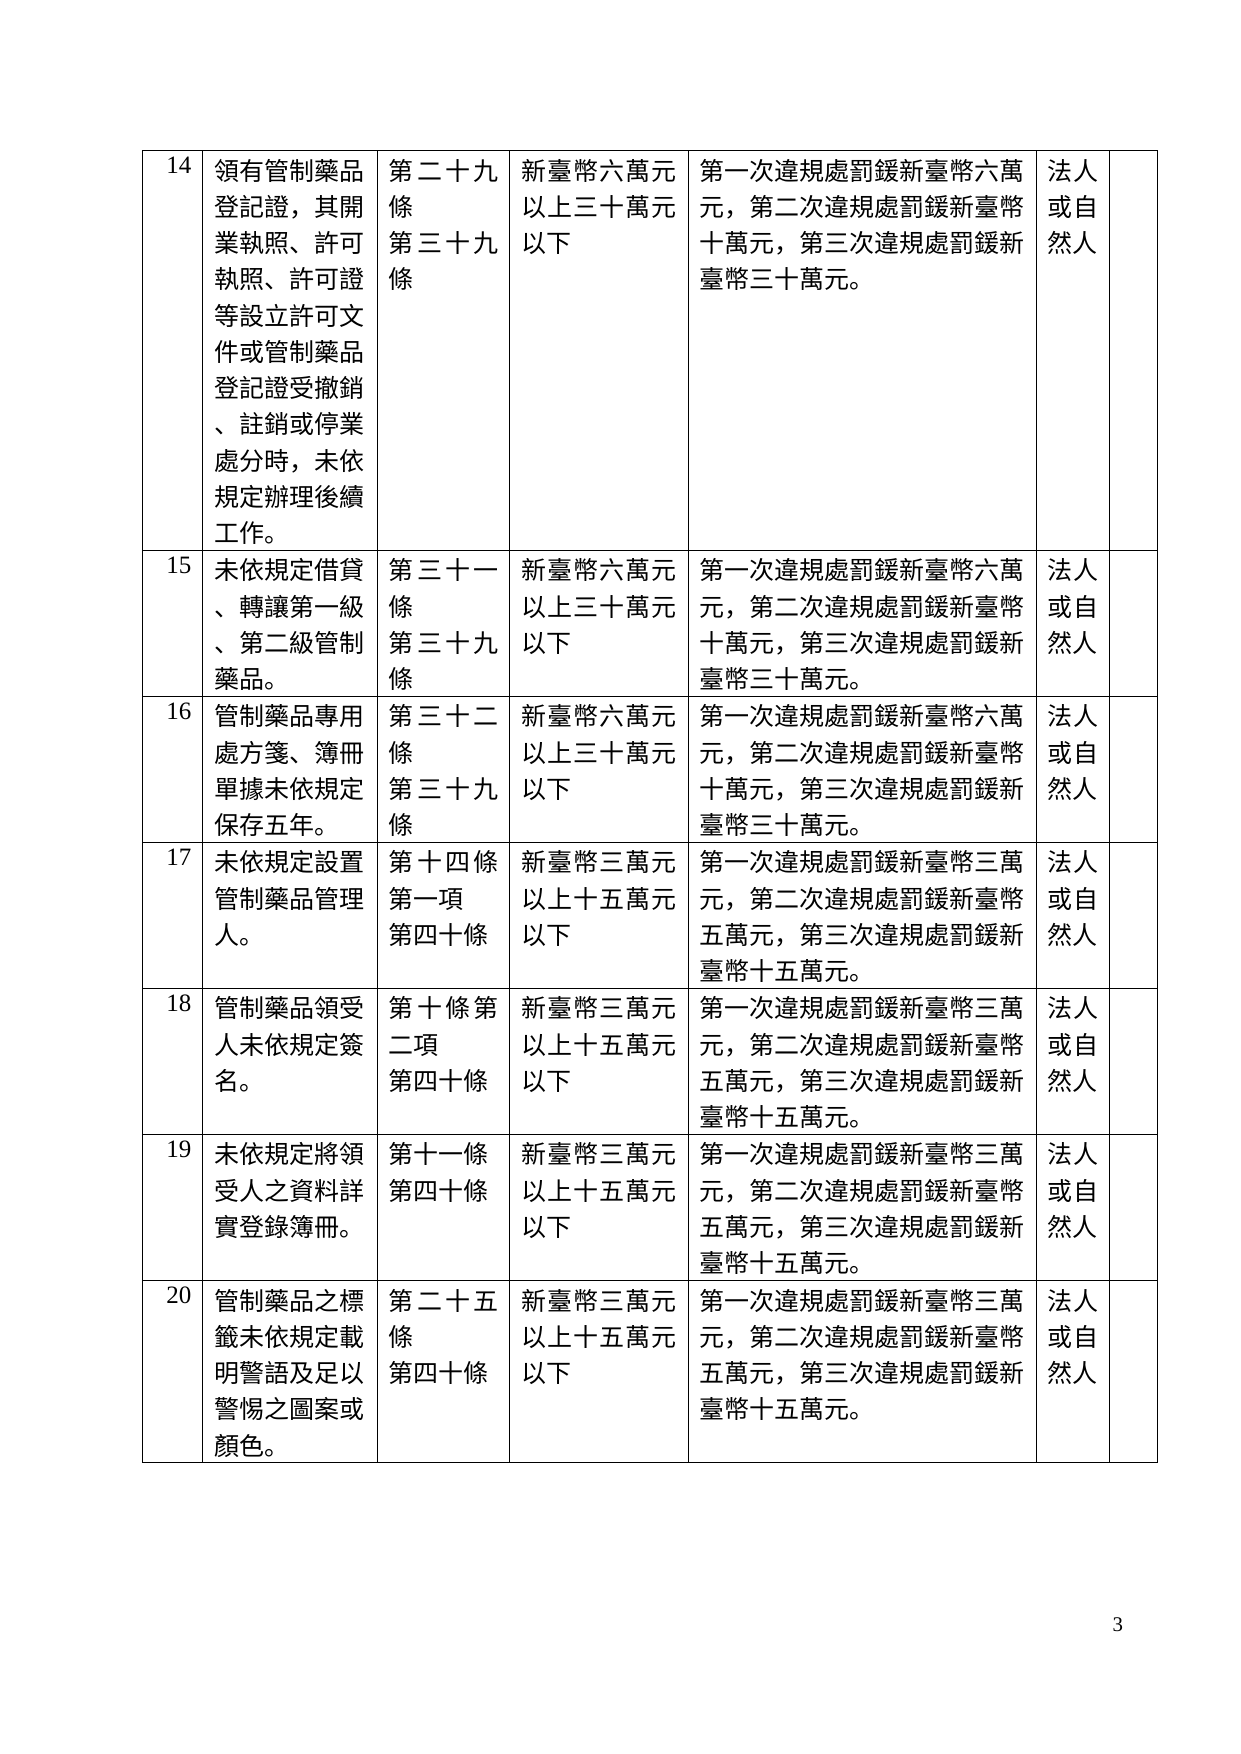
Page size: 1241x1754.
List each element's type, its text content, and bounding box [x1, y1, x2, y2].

table_cell 15 [143, 551, 202, 696]
table_cell 未依規定借貸 、轉讓第一級 、第二級管制藥品。 [203, 551, 377, 696]
table_cell 第十一條 第四十條 [378, 1135, 509, 1280]
table_cell [1110, 551, 1157, 696]
table_cell 第一次違規處罰鍰新臺幣三萬元，第二次違規處罰鍰新臺幣五萬元，第三次違規處罰鍰新臺幣十五萬元。 [689, 989, 1036, 1134]
table_cell 法人或自然人 [1037, 1281, 1109, 1462]
table_cell 管制藥品領受人未依規定簽名。 [203, 989, 377, 1134]
table_cell 管制藥品之標籤未依規定載明警語及足以警惕之圖案或顏色。 [203, 1281, 377, 1462]
table_cell 17 [143, 843, 202, 988]
table_cell 法人或自然人 [1037, 551, 1109, 696]
table_cell 第一次違規處罰鍰新臺幣六萬元，第二次違規處罰鍰新臺幣十萬元，第三次違規處罰鍰新臺幣三十萬元。 [689, 697, 1036, 842]
table_cell 第一次違規處罰鍰新臺幣三萬元，第二次違規處罰鍰新臺幣五萬元，第三次違規處罰鍰新臺幣十五萬元。 [689, 1135, 1036, 1280]
table_cell 新臺幣三萬元以上十五萬元以下 [510, 843, 688, 988]
table_cell 19 [143, 1135, 202, 1280]
table_cell [1110, 1281, 1157, 1462]
table_cell 新臺幣三萬元以上十五萬元以下 [510, 989, 688, 1134]
table_cell 管制藥品專用處方箋、簿冊單據未依規定保存五年。 [203, 697, 377, 842]
table_cell 新臺幣三萬元以上十五萬元以下 [510, 1135, 688, 1280]
table_cell 新臺幣六萬元以上三十萬元以下 [510, 151, 688, 550]
table_cell 第二十五條 第四十條 [378, 1281, 509, 1462]
table_cell [1110, 1135, 1157, 1280]
table_cell [1110, 989, 1157, 1134]
table_cell 18 [143, 989, 202, 1134]
table_cell 未依規定設置管制藥品管理人。 [203, 843, 377, 988]
table_cell 第十四條第一項 第四十條 [378, 843, 509, 988]
table_cell 第一次違規處罰鍰新臺幣三萬元，第二次違規處罰鍰新臺幣五萬元，第三次違規處罰鍰新臺幣十五萬元。 [689, 1281, 1036, 1462]
table_cell [1110, 151, 1157, 550]
table_cell 法人或自然人 [1037, 989, 1109, 1134]
table_cell 20 [143, 1281, 202, 1462]
table_cell 第二十九條 第三十九條 [378, 151, 509, 550]
table_cell 法人或自然人 [1037, 843, 1109, 988]
table_cell 未依規定將領受人之資料詳實登錄簿冊。 [203, 1135, 377, 1280]
table_cell 第一次違規處罰鍰新臺幣六萬元，第二次違規處罰鍰新臺幣十萬元，第三次違規處罰鍰新臺幣三十萬元。 [689, 151, 1036, 550]
table_cell [1110, 843, 1157, 988]
table_cell 14 [143, 151, 202, 550]
table_cell 第三十二條 第三十九條 [378, 697, 509, 842]
table_cell 新臺幣六萬元以上三十萬元以下 [510, 697, 688, 842]
table_cell [1110, 697, 1157, 842]
table_cell 第三十一條 第三十九條 [378, 551, 509, 696]
table_cell 第一次違規處罰鍰新臺幣三萬元，第二次違規處罰鍰新臺幣五萬元，第三次違規處罰鍰新臺幣十五萬元。 [689, 843, 1036, 988]
table_cell 法人或自然人 [1037, 151, 1109, 550]
table_cell 第一次違規處罰鍰新臺幣六萬元，第二次違規處罰鍰新臺幣十萬元，第三次違規處罰鍰新臺幣三十萬元。 [689, 551, 1036, 696]
table_cell 新臺幣六萬元以上三十萬元以下 [510, 551, 688, 696]
table_cell 新臺幣三萬元以上十五萬元以下 [510, 1281, 688, 1462]
table_cell 領有管制藥品登記證，其開業執照、許可執照、許可證等設立許可文件或管制藥品登記證受撤銷 、註銷或停業處分時，未依規定辦理後續工作。 [203, 151, 377, 550]
table_cell 法人或自然人 [1037, 1135, 1109, 1280]
table_cell 16 [143, 697, 202, 842]
table_cell 第十條第二項 第四十條 [378, 989, 509, 1134]
table_cell 法人或自然人 [1037, 697, 1109, 842]
